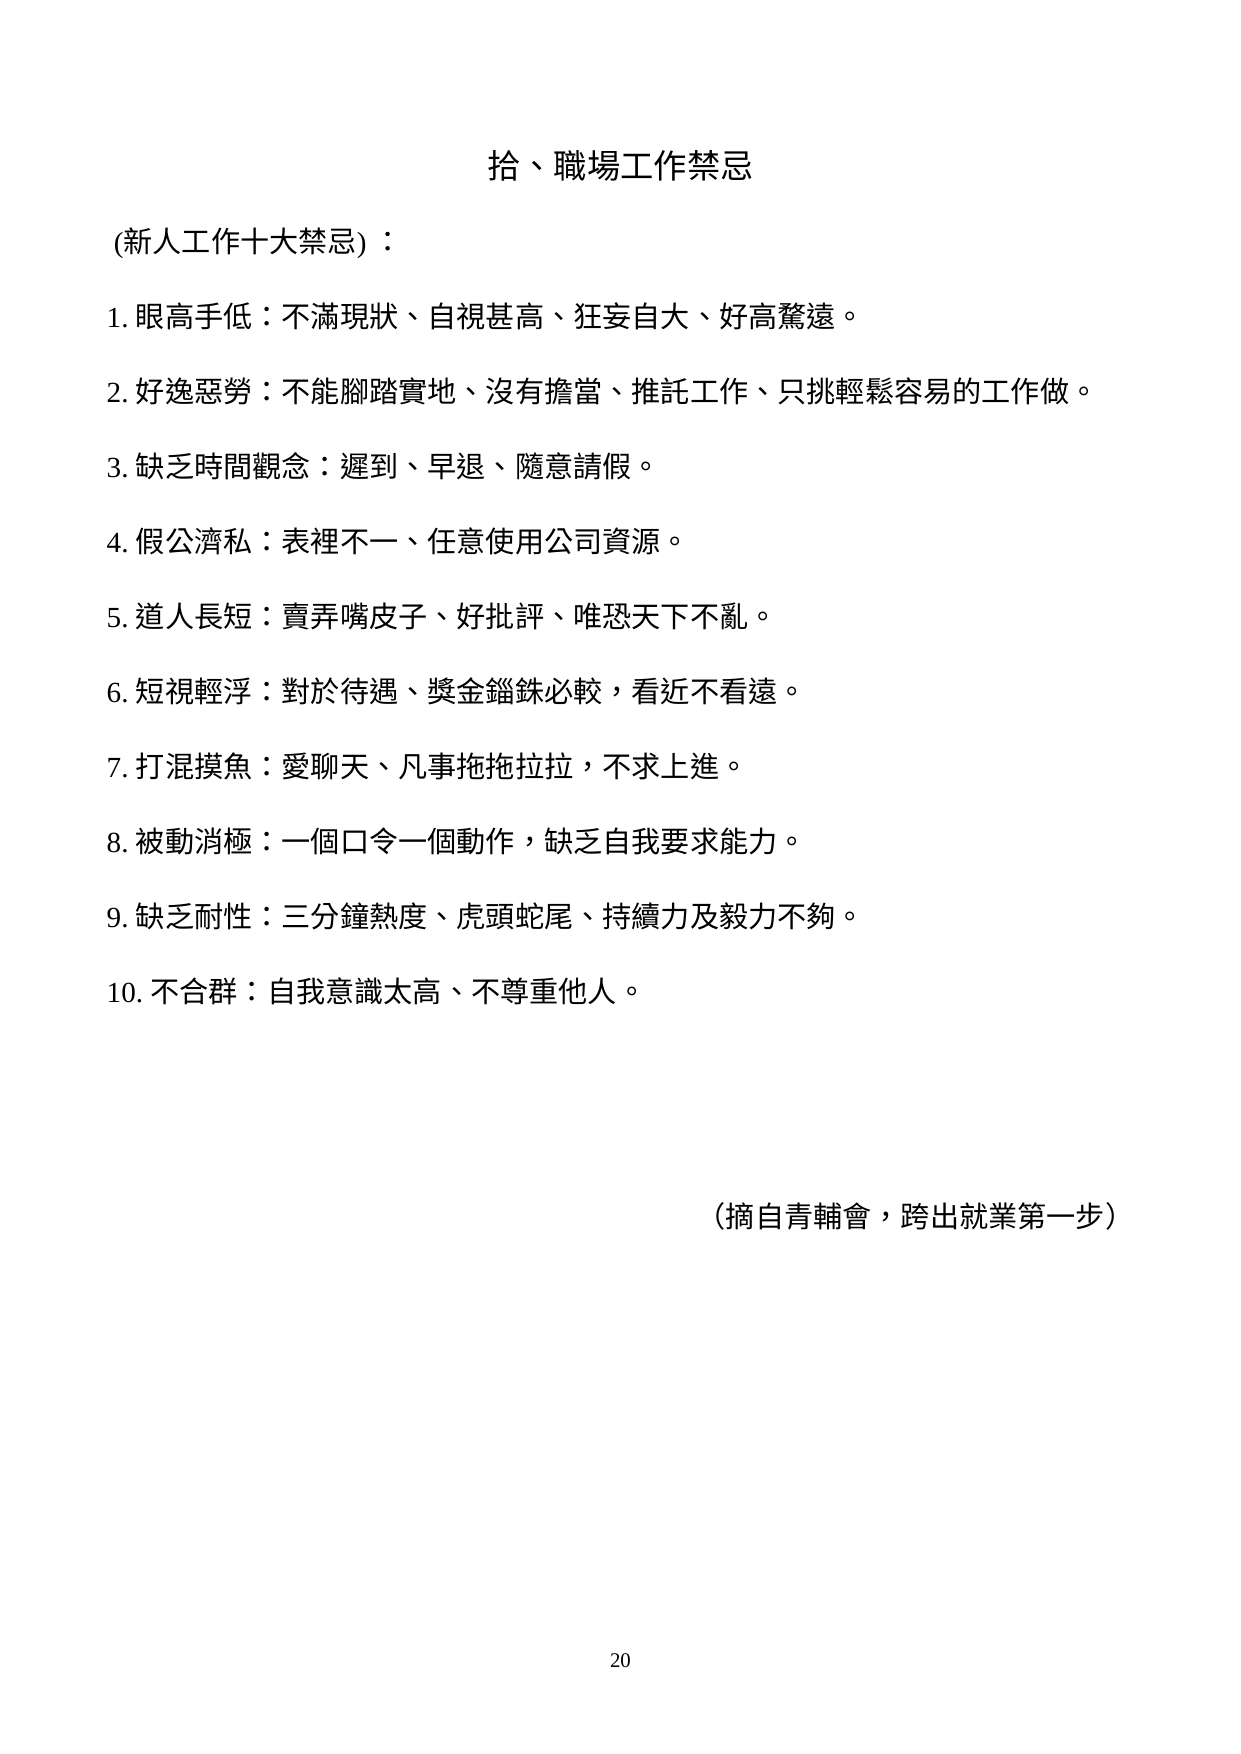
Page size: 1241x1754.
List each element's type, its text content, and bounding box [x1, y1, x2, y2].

text 4. 假公濟私：表裡不一、任意使用公司資源。 [106, 502, 1134, 577]
text 6. 短視輕浮：對於待遇、獎金錙銖必較，看近不看遠。 [106, 652, 1134, 727]
text 8. 被動消極：一個口令一個動作，缺乏自我要求能力。 [106, 802, 1134, 877]
text 5. 道人長短：賣弄嘴皮子、好批評、唯恐天下不亂。 [106, 577, 1134, 652]
text 7. 打混摸魚：愛聊天、凡事拖拖拉拉，不求上進。 [106, 727, 1134, 802]
text 1. 眼高手低：不滿現狀、自視甚高、狂妄自大、好高騖遠。 [106, 277, 1134, 352]
text （摘自青輔會，跨出就業第一步） [162, 1177, 1134, 1252]
subtitle 拾、職場工作禁忌 [106, 127, 1134, 202]
text (新人工作十大禁忌) ： [106, 202, 1134, 277]
text 2. 好逸惡勞：不能腳踏實地、沒有擔當、推託工作、只挑輕鬆容易的工作做。 [106, 352, 1134, 427]
text 9. 缺乏耐性：三分鐘熱度、虎頭蛇尾、持續力及毅力不夠。 [106, 877, 1134, 952]
text 10. 不合群：自我意識太高、不尊重他人。 [106, 952, 1134, 1027]
text 3. 缺乏時間觀念：遲到、早退、隨意請假。 [106, 427, 1134, 502]
